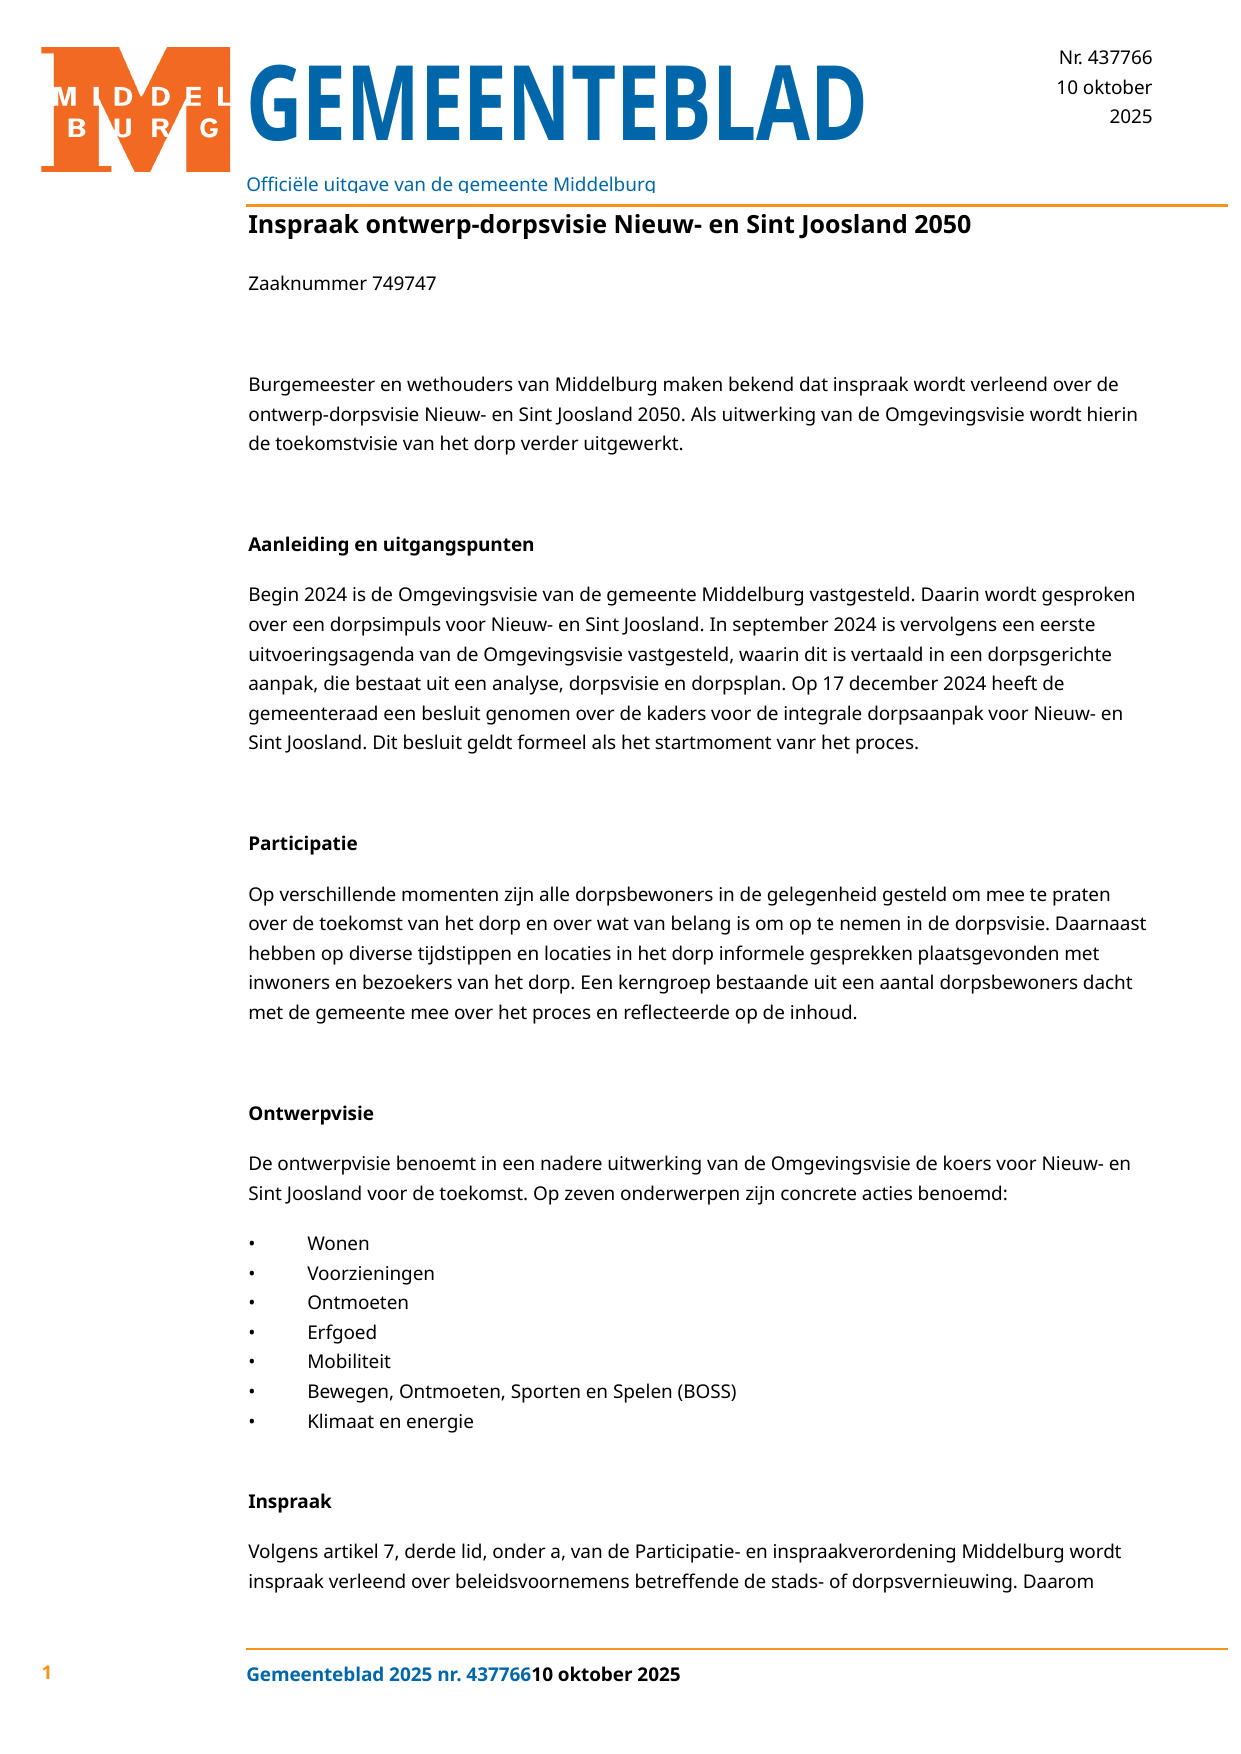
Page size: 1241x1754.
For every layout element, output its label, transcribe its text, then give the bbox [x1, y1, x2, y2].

text Aanleiding en uitgangspunten [248, 531, 1152, 557]
text Inspraak ontwerp-dorpsvisie Nieuw- en Sint Joosland 2050 [248, 207, 1152, 241]
list Mobiliteit [248, 1349, 1152, 1374]
list Bewegen, Ontmoeten, Sporten en Spelen (BOSS) [248, 1378, 1152, 1404]
text Participatie [248, 830, 1152, 856]
list Klimaat en energie [248, 1408, 1152, 1433]
text Begin 2024 is de Omgevingsvisie van de gemeente Middelburg vastgesteld. Daarin wordt gesproken over een dorpsimpuls voor Nieuw- en Sint Joosland. In september 2024 is vervolgens een eerste uitvoeringsagenda van de Omgevingsvisie vastgesteld, waarin dit is vertaald in een dorpsgerichte aanpak, die bestaat uit een analyse, dorpsvisie en dorpsplan. Op 17 december 2024 heeft de gemeenteraad een besluit genomen over de kaders voor de integrale dorpsaanpak voor Nieuw- en Sint Joosland. Dit besluit geldt formeel als het startmoment vanr het proces. [248, 582, 1152, 755]
list Erfgoed [248, 1319, 1152, 1345]
text Burgemeester en wethouders van Middelburg maken bekend dat inspraak wordt verleend over de ontwerp-dorpsvisie Nieuw- en Sint Joosland 2050. Als uitwerking van de Omgevingsvisie wordt hierin de toekomstvisie van het dorp verder uitgewerkt. [248, 371, 1152, 456]
text Ontwerpvisie [248, 1100, 1152, 1126]
text Inspraak [248, 1488, 1152, 1513]
text De ontwerpvisie benoemt in een nadere uitwerking van de Omgevingsvisie de koers voor Nieuw- en Sint Joosland voor de toekomst. Op zeven onderwerpen zijn concrete acties benoemd: [248, 1150, 1152, 1206]
picture [41, 47, 231, 172]
list Wonen [248, 1230, 1152, 1256]
text Op verschillende momenten zijn alle dorpsbewoners in de gelegenheid gesteld om mee te praten over de toekomst van het dorp en over wat van belang is om op te nemen in de dorpsvisie. Daarnaast hebben op diverse tijdstippen en locaties in het dorp informele gesprekken plaatsgevonden met inwoners en bezoekers van het dorp. Een kerngroep bestaande uit een aantal dorpsbewoners dacht met de gemeente mee over het proces en reflecteerde op de inhoud. [248, 881, 1152, 1025]
text Volgens artikel 7, derde lid, onder a, van de Participatie- en inspraakverordening Middelburg wordt inspraak verleend over beleidsvoornemens betreffende de stads- of dorpsvernieuwing. Daarom [248, 1538, 1152, 1593]
text Zaaknummer 749747 [248, 270, 1152, 296]
list Ontmoeten [248, 1289, 1152, 1315]
list Voorzieningen [248, 1260, 1152, 1286]
